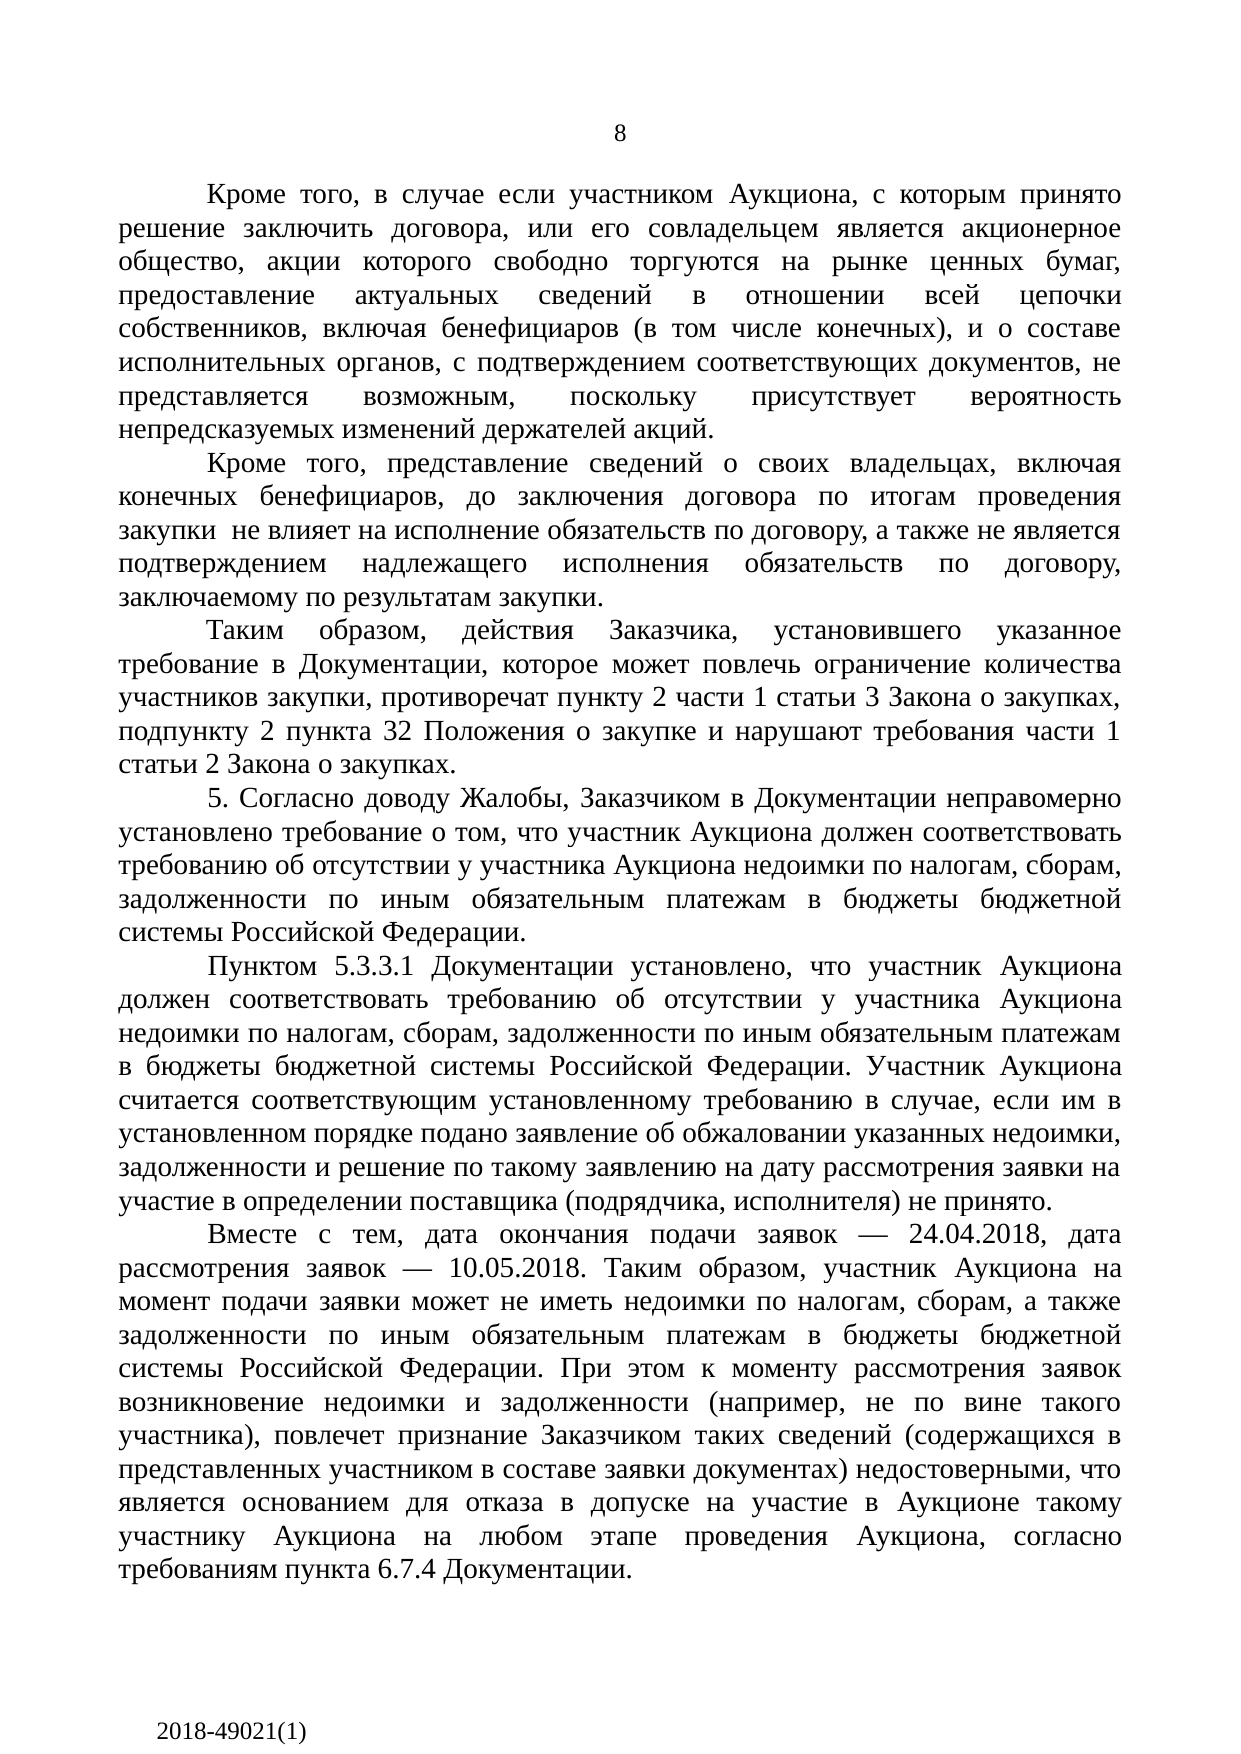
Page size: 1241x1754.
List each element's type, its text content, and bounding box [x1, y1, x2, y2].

text Кроме того, в случае если участником Аукциона, с которым принято решение заключить договора, или его совладельцем является акционерное общество, акции которого свободно торгуются на рынке ценных бумаг, предоставление актуальных сведений в отношении всей цепочки собственников, включая бенефициаров (в том числе конечных), и о составе исполнительных органов, с подтверждением соответствующих документов, не представляется возможным, поскольку присутствует вероятность непредсказуемых изменений держателей акций. [118, 176, 1122, 445]
text Пунктом 5.3.3.1 Документации установлено, что участник Аукциона должен соответствовать требованию об отсутствии у участника Аукциона недоимки по налогам, сборам, задолженности по иным обязательным платежам в бюджеты бюджетной системы Российской Федерации. Участник Аукциона считается соответствующим установленному требованию в случае, если им в установленном порядке подано заявление об обжаловании указанных недоимки, задолженности и решение по такому заявлению на дату рассмотрения заявки на участие в определении поставщика (подрядчика, исполнителя) не принято. [118, 948, 1122, 1216]
text Таким образом, действия Заказчика, установившего указанное требование в Документации, которое может повлечь ограничение количества участников закупки, противоречат пункту 2 части 1 статьи 3 Закона о закупках, подпункту 2 пункта 32 Положения о закупке и нарушают требования части 1 статьи 2 Закона о закупках. [118, 612, 1122, 780]
text Кроме того, представление сведений о своих владельцах, включая конечных бенефициаров, до заключения договора по итогам проведения закупки не влияет на исполнение обязательств по договору, а также не является подтверждением надлежащего исполнения обязательств по договору, заключаемому по результатам закупки. [118, 445, 1122, 612]
text 5. Согласно доводу Жалобы, Заказчиком в Документации неправомерно установлено требование о том, что участник Аукциона должен соответствовать требованию об отсутствии у участника Аукциона недоимки по налогам, сборам, задолженности по иным обязательным платежам в бюджеты бюджетной системы Российской Федерации. [118, 780, 1122, 948]
text Вместе с тем, дата окончания подачи заявок — 24.04.2018, дата рассмотрения заявок — 10.05.2018. Таким образом, участник Аукциона на момент подачи заявки может не иметь недоимки по налогам, сборам, а также задолженности по иным обязательным платежам в бюджеты бюджетной системы Российской Федерации. При этом к моменту рассмотрения заявок возникновение недоимки и задолженности (например, не по вине такого участника), повлечет признание Заказчиком таких сведений (содержащихся в представленных участником в составе заявки документах) недостоверными, что является основанием для отказа в допуске на участие в Аукционе такому участнику Аукциона на любом этапе проведения Аукциона, согласно требованиям пункта 6.7.4 Документации. [118, 1216, 1122, 1585]
